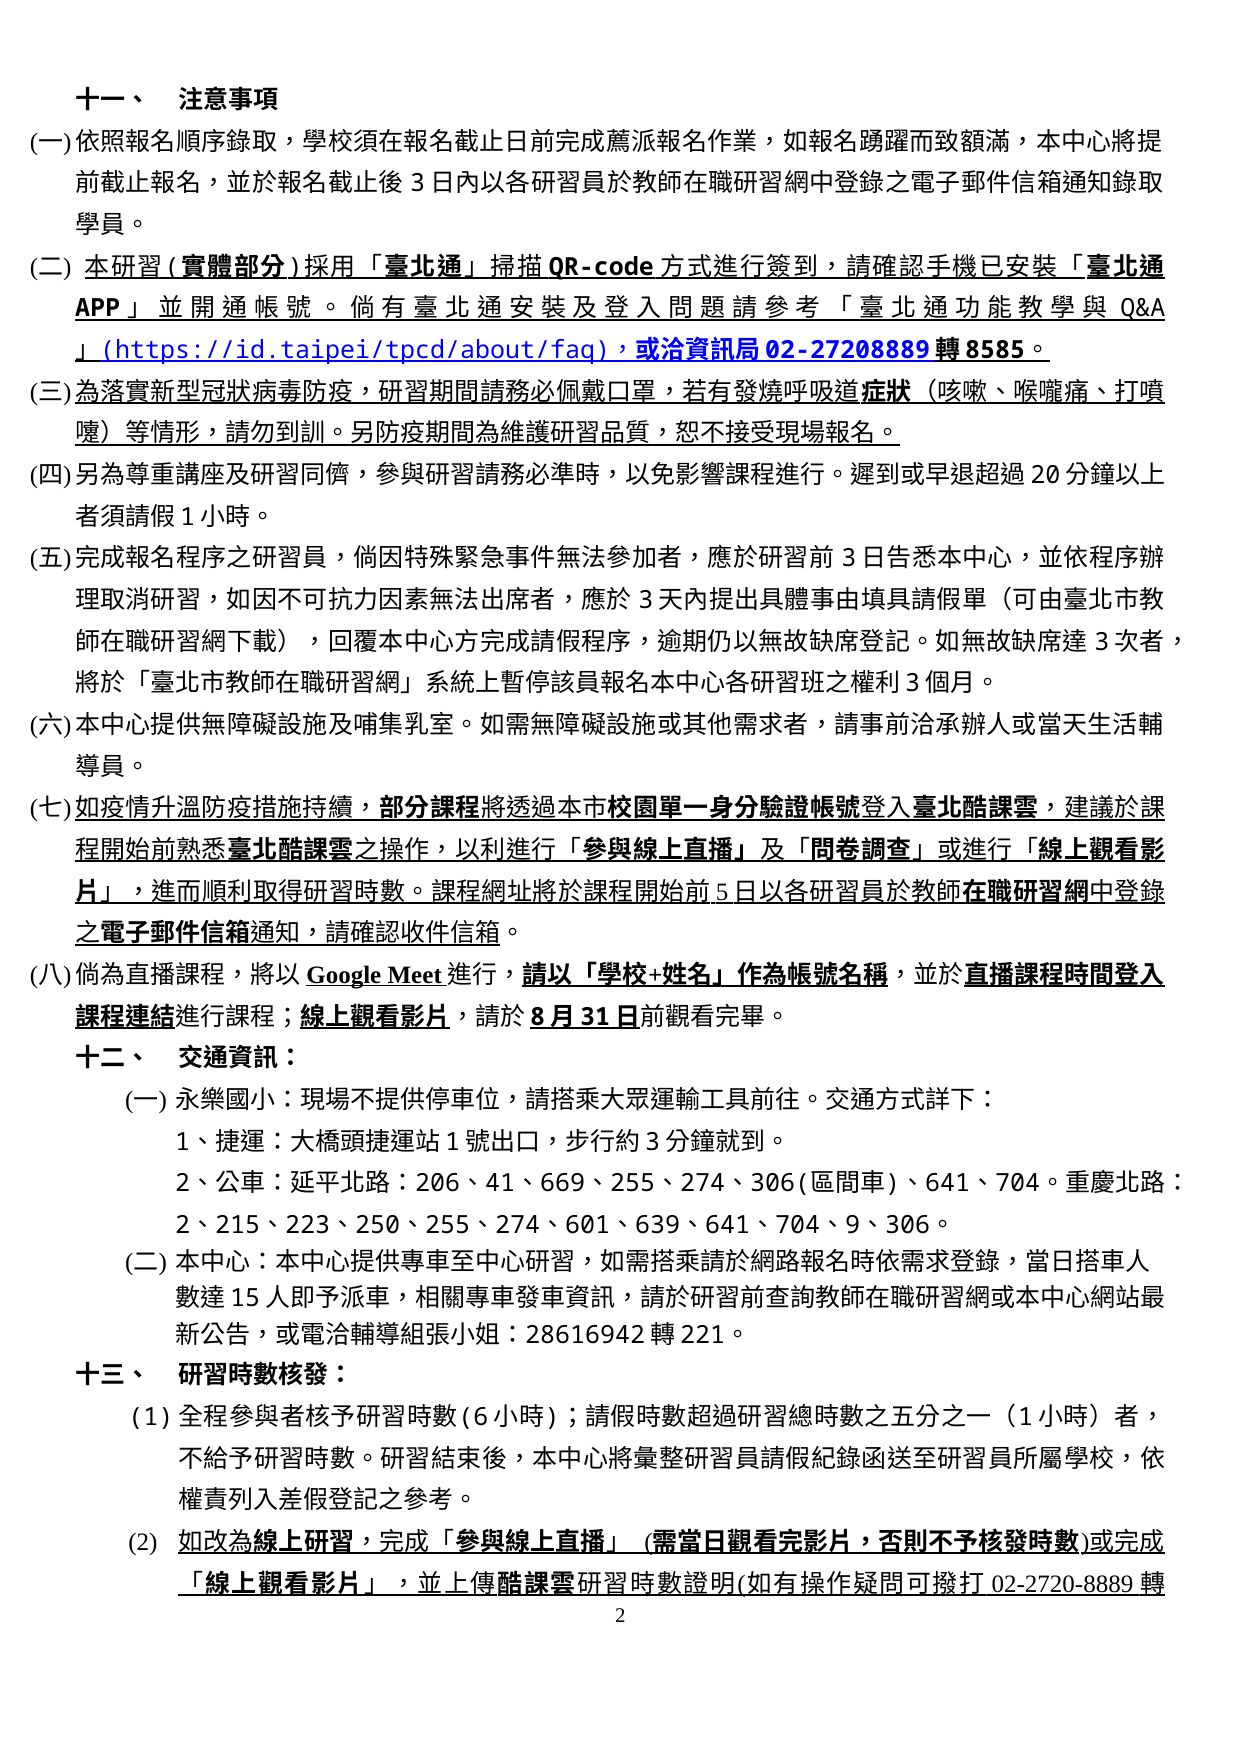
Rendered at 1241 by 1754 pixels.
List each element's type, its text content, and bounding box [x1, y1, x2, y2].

list 如改為線上研習，完成「參與線上直播」 (需當日觀看完影片，否則不予核發時數)或完成「線上觀看影片」，並上傳酷課雲研習時數證明(如有操作疑問可撥打02-2720-8889轉 [128, 1517, 1165, 1600]
list 全程參與者核予研習時數(6小時)；請假時數超過研習總時數之五分之一（1小時）者，不給予研習時數。研習結束後，本中心將彙整研習員請假紀錄函送至研習員所屬學校，依權責列入差假登記之參考。 [128, 1392, 1165, 1517]
list 本中心：本中心提供專車至中心研習，如需搭乘請於網路報名時依需求登錄，當日搭車人數達15人即予派車，相關專車發車資訊，請於研習前查詢教師在職研習網或本中心網站最新公告，或電洽輔導組張小姐：28616942轉221。 [125, 1242, 1165, 1350]
list 本研習(實體部分)採用「臺北通」掃描QR-code方式進行簽到，請確認手機已安裝「臺北通APP」並開通帳號。倘有臺北通安裝及登入問題請參考「臺北通功能教學與Q&A 」(https://id.taipei/tpcd/about/faq)，或洽資訊局02-27208889轉8585。 [29, 242, 1165, 367]
list 如疫情升溫防疫措施持續，部分課程將透過本市校園單一身分驗證帳號登入臺北酷課雲，建議於課程開始前熟悉臺北酷課雲之操作，以利進行「參與線上直播」及「問卷調查」或進行「線上觀看影片」，進而順利取得研習時數。課程網址將於課程開始前5日以各研習員於教師在職研習網中登錄之電子郵件信箱通知，請確認收件信箱。 [29, 783, 1165, 950]
list 為落實新型冠狀病毒防疫，研習期間請務必佩戴口罩，若有發燒呼吸道症狀（咳嗽、喉嚨痛、打噴嚔）等情形，請勿到訓。另防疫期間為維護研習品質，恕不接受現場報名。 [29, 367, 1165, 450]
list 另為尊重講座及研習同儕，參與研習請務必準時，以免影響課程進行。遲到或早退超過20分鐘以上者須請假1小時。 [29, 450, 1165, 533]
list 倘為直播課程，將以Google Meet進行，請以「學校+姓名」作為帳號名稱，並於直播課程時間登入課程連結進行課程；線上觀看影片，請於8月31日前觀看完畢。 [29, 950, 1165, 1033]
list 研習時數核發： [75, 1350, 1165, 1392]
list 依照報名順序錄取，學校須在報名截止日前完成薦派報名作業，如報名踴躍而致額滿，本中心將提前截止報名，並於報名截止後3日內以各研習員於教師在職研習網中登錄之電子郵件信箱通知錄取學員。 [29, 117, 1165, 242]
list 永樂國小：現場不提供停車位，請搭乘大眾運輸工具前往。交通方式詳下： [125, 1075, 1165, 1117]
list 注意事項 [75, 75, 1165, 117]
text 1、捷運：大橋頭捷運站1號出口，步行約3分鐘就到。 [175, 1117, 1165, 1158]
list 完成報名程序之研習員，倘因特殊緊急事件無法參加者，應於研習前3日告悉本中心，並依程序辦理取消研習，如因不可抗力因素無法出席者，應於3天內提出具體事由填具請假單（可由臺北市教師在職研習網下載），回覆本中心方完成請假程序，逾期仍以無故缺席登記。如無故缺席達3次者，將於「臺北市教師在職研習網」系統上暫停該員報名本中心各研習班之權利3個月。 [29, 533, 1165, 700]
list 本中心提供無障礙設施及哺集乳室。如需無障礙設施或其他需求者，請事前洽承辦人或當天生活輔導員。 [29, 700, 1165, 783]
text 2、公車：延平北路：206、41、669、255、274、306(區間車)、641、704。重慶北路：2、215、223、250、255、274、601、639、641、704、9、306。 [175, 1158, 1165, 1242]
list 交通資訊： [75, 1033, 1165, 1075]
